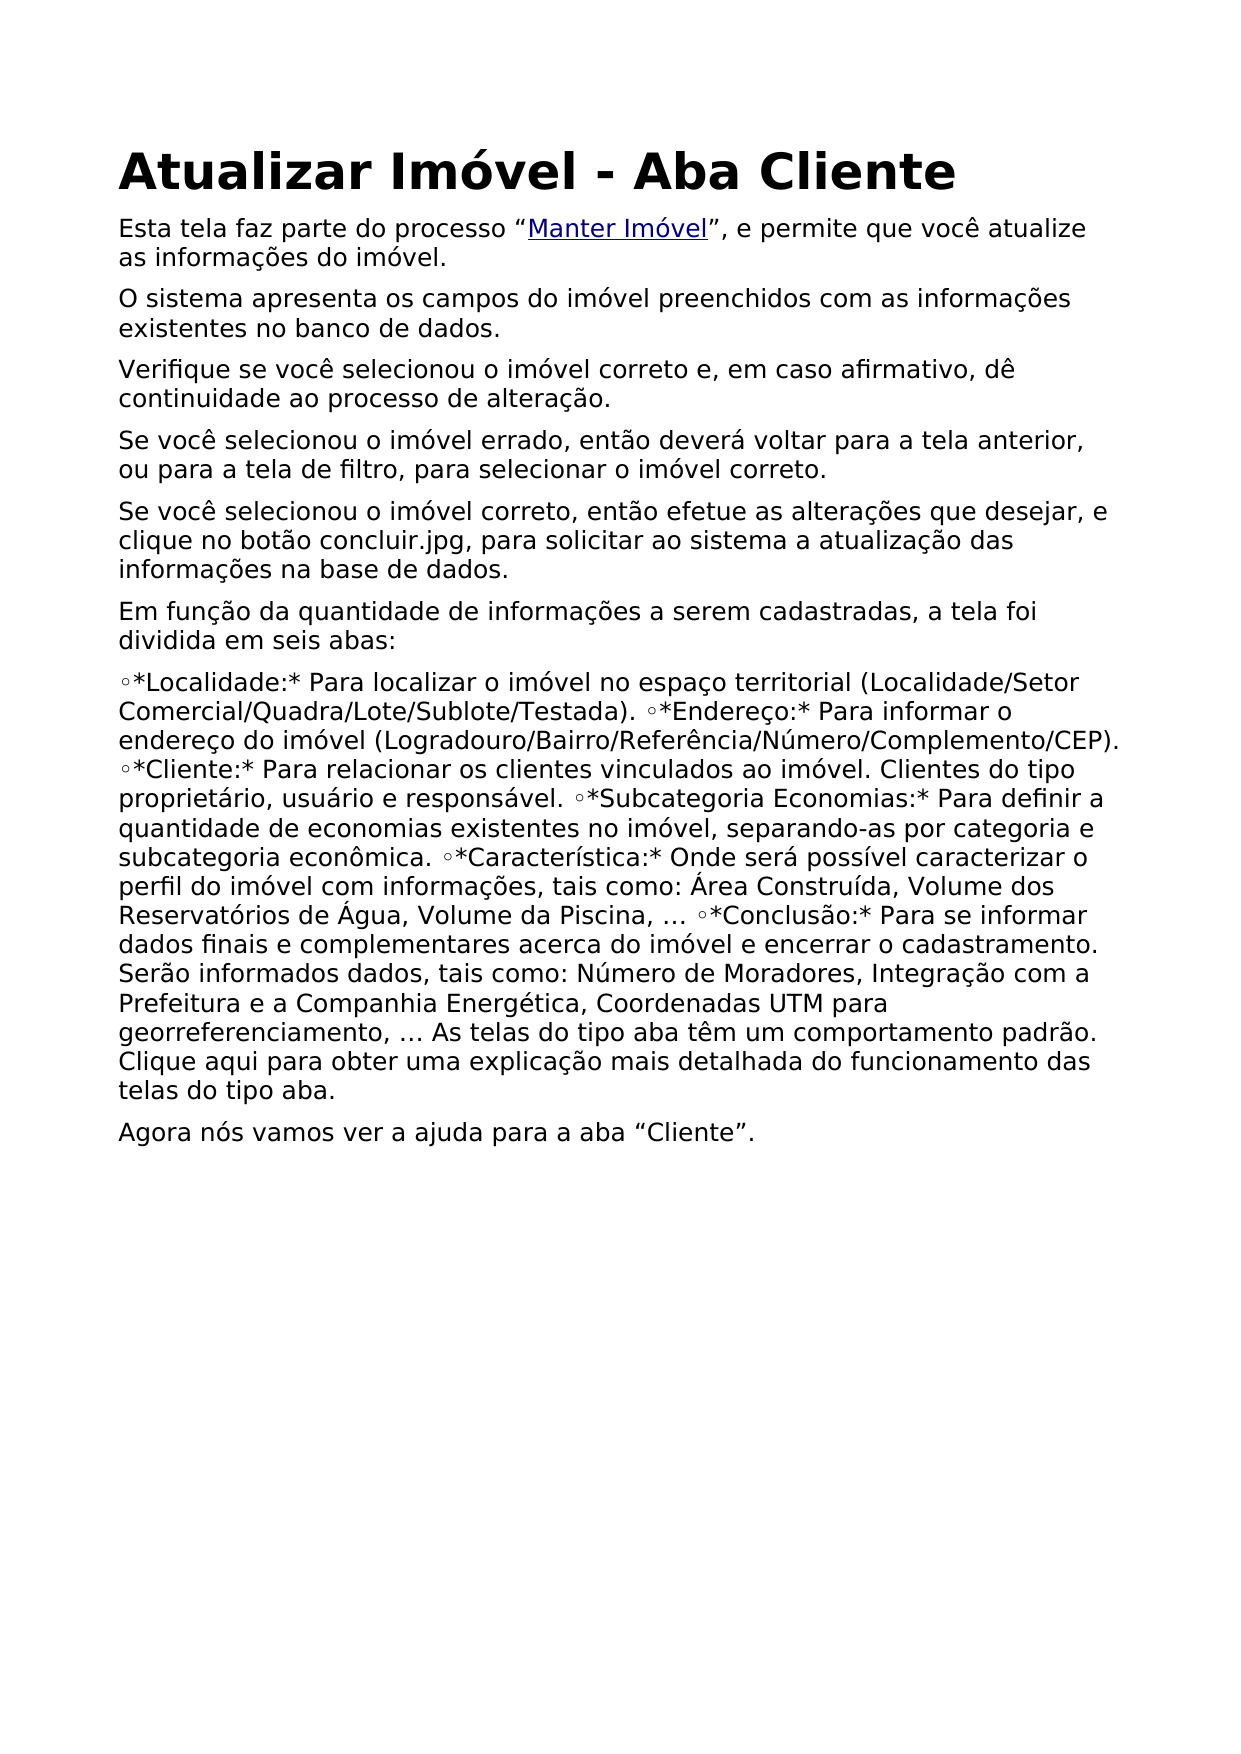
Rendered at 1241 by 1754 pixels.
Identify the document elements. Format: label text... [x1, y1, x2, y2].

text Verifique se você selecionou o imóvel correto e, em caso afirmativo, dê continuidade ao processo de alteração. [118, 356, 1122, 414]
text Em função da quantidade de informações a serem cadastradas, a tela foi dividida em seis abas: [118, 597, 1122, 656]
text Esta tela faz parte do processo “Manter Imóvel”, e permite que você atualize as informações do imóvel. [118, 214, 1122, 272]
subtitle Atualizar Imóvel - Aba Cliente [118, 143, 1122, 201]
text Se você selecionou o imóvel errado, então deverá voltar para a tela anterior, ou para a tela de filtro, para selecionar o imóvel correto. [118, 426, 1122, 485]
text O sistema apresenta os campos do imóvel preenchidos com as informações existentes no banco de dados. [118, 285, 1122, 343]
text ◦*Localidade:* Para localizar o imóvel no espaço territorial (Localidade/Setor Comercial/Quadra/Lote/Sublote/Testada). ◦*Endereço:* Para informar o endereço do imóvel (Logradouro/Bairro/Referência/Número/Complemento/CEP). ◦*Cliente:* Para relacionar os clientes vinculados ao imóvel. Clientes do tipo proprietário, usuário e responsável. ◦*Subcategoria Economias:* Para definir a quantidade de economias existentes no imóvel, separando-as por categoria e subcategoria econômica. ◦*Característica:* Onde será possível caracterizar o perfil do imóvel com informações, tais como: Área Construída, Volume dos Reservatórios de Água, Volume da Piscina, … ◦*Conclusão:* Para se informar dados finais e complementares acerca do imóvel e encerrar o cadastramento. Serão informados dados, tais como: Número de Moradores, Integração com a Prefeitura e a Companhia Energética, Coordenadas UTM para georreferenciamento, … As telas do tipo aba têm um comportamento padrão. Clique aqui para obter uma explicação mais detalhada do funcionamento das telas do tipo aba. [118, 668, 1122, 1106]
text Agora nós vamos ver a ajuda para a aba “Cliente”. [118, 1118, 1122, 1147]
text Se você selecionou o imóvel correto, então efetue as alterações que desejar, e clique no botão concluir.jpg, para solicitar ao sistema a atualização das informações na base de dados. [118, 497, 1122, 585]
